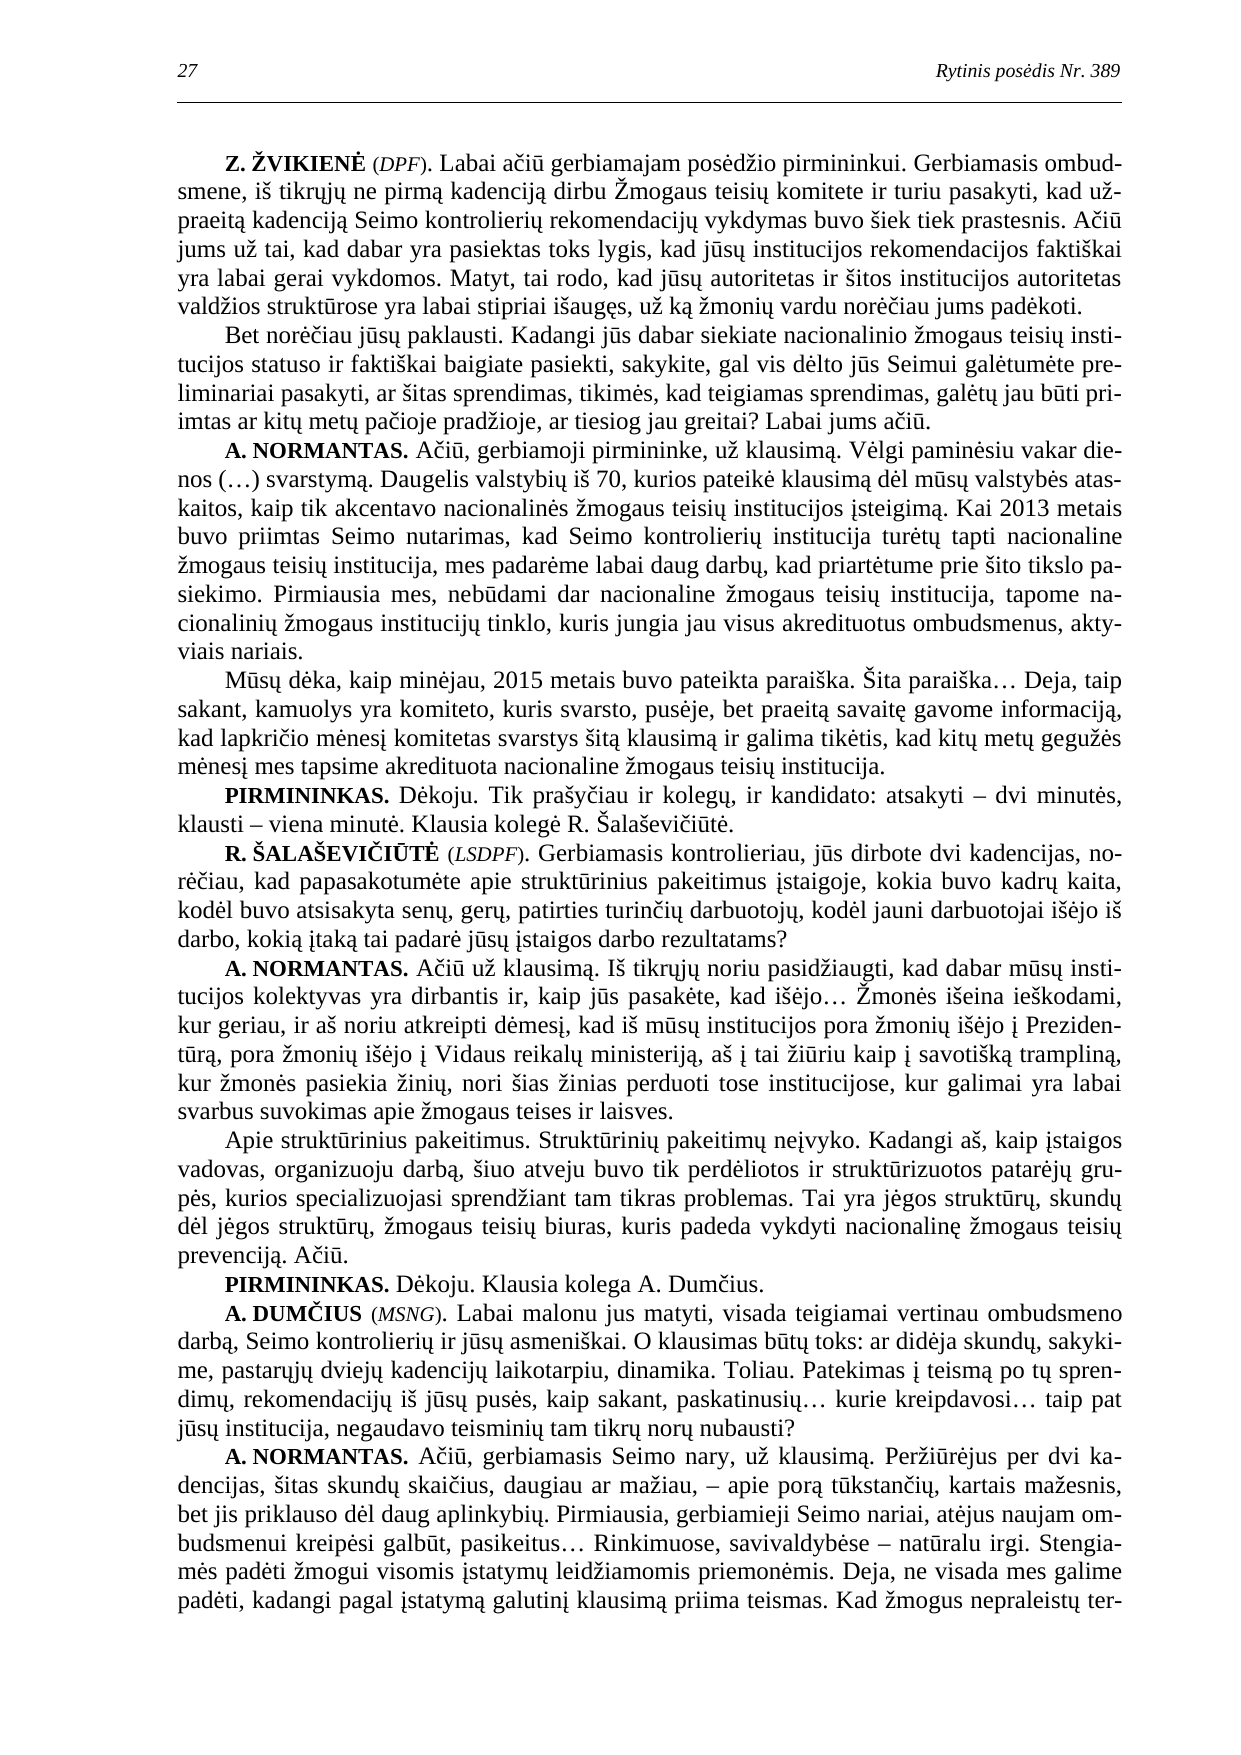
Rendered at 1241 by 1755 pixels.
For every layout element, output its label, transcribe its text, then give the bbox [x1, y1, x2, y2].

text PIRMININKAS. Dė­ko­ju. Klau­sia ko­le­ga A. Dum­čius. [177, 1269, 1122, 1298]
text Bet no­rė­čiau jū­sų pa­klaus­ti. Ka­dan­gi jūs da­bar sie­kia­te na­cio­na­li­nio žmo­gaus tei­sių ins­ti­tu­ci­jos sta­tu­so ir fak­tiš­kai bai­gia­te pa­siek­ti, sa­ky­ki­te, gal vis dėl­to jūs Sei­mui ga­lė­tu­mė­te pre­li­mi­na­riai pa­sa­ky­ti, ar ši­tas spren­di­mas, ti­ki­mės, kad tei­gia­mas spren­di­mas, ga­lė­tų jau bū­ti pri­im­tas ar ki­tų me­tų pa­čio­je pra­džio­je, ar tie­siog jau grei­tai? La­bai jums ačiū. [177, 320, 1122, 435]
text Z. ŽVIKIENĖ (DPF). La­bai ačiū ger­bia­ma­jam po­sė­džio pir­mi­nin­kui. Ger­bia­ma­sis om­bud­sme­ne, iš tik­rų­jų ne pir­mą ka­den­ci­ją dir­bu Žmo­gaus tei­sių ko­mi­te­te ir tu­riu pa­sa­ky­ti, kad už­pra­ei­tą ka­den­ci­ją Sei­mo kon­tro­lie­rių re­ko­men­da­ci­jų vyk­dy­mas bu­vo šiek tiek pras­tes­nis. Ačiū jums už tai, kad da­bar yra pa­siek­tas toks ly­gis, kad jū­sų ins­ti­tu­ci­jos re­ko­men­da­ci­jos fak­tiš­kai yra la­bai ge­rai vyk­do­mos. Ma­tyt, tai ro­do, kad jū­sų au­to­ri­te­tas ir ši­tos ins­ti­tu­ci­jos au­to­ri­te­tas val­džios struk­tū­ro­se yra la­bai stip­riai iš­au­gęs, už ką žmo­nių var­du no­rė­čiau jums pa­dė­ko­ti. [177, 148, 1122, 320]
text A. DUMČIUS (MSNG). La­bai ma­lo­nu jus ma­ty­ti, vi­sa­da tei­gia­mai ver­ti­nau om­bud­sme­no dar­bą, Sei­mo kon­tro­lie­rių ir jū­sų as­me­niš­kai. O klau­si­mas bū­tų toks: ar di­dė­ja skun­dų, sa­ky­ki­me, pas­ta­rų­jų dvie­jų ka­den­ci­jų lai­ko­tar­piu, di­na­mi­ka. To­liau. Pa­te­ki­mas į teis­mą po tų spren­di­mų, re­ko­men­da­ci­jų iš jū­sų pu­sės, kaip sa­kant, pa­ska­ti­nu­sių… ku­rie kreip­da­vo­si… taip pat jū­sų ins­ti­tu­ci­ja, ne­gau­da­vo teis­mi­nių tam tik­rų no­rų nu­baus­ti? [177, 1298, 1122, 1441]
text Mū­sų dė­ka, kaip mi­nė­jau, 2015 me­tais bu­vo pa­teik­ta pa­raiš­ka. Ši­ta pa­raiš­ka… De­ja, taip sa­kant, ka­muo­lys yra ko­mi­te­to, ku­ris svars­to, pu­sė­je, bet pra­ei­tą sa­vai­tę ga­vo­me in­for­ma­ci­ją, kad lap­kri­čio mė­ne­sį ko­mi­te­tas svars­tys ši­tą klau­si­mą ir ga­li­ma ti­kė­tis, kad ki­tų me­tų ge­gu­žės mė­ne­sį mes tap­si­me ak­re­di­tuo­ta na­cio­na­li­ne žmo­gaus tei­sių ins­ti­tu­ci­ja. [177, 665, 1122, 780]
text A. NORMANTAS. Ačiū, ger­bia­mo­ji pir­mi­nin­ke, už klau­si­mą. Vėl­gi pa­mi­nė­siu va­kar die­nos (…) svars­ty­mą. Dau­ge­lis vals­ty­bių iš 70, ku­rios pa­tei­kė klau­si­mą dėl mū­sų vals­ty­bės ata­s­kai­tos, kaip tik ak­cen­ta­vo na­cio­na­li­nės žmo­gaus tei­sių ins­ti­tu­ci­jos įstei­gi­mą. Kai 2013 me­tais bu­vo pri­im­tas Sei­mo nu­ta­ri­mas, kad Sei­mo kon­tro­lie­rių ins­ti­tu­ci­ja tu­rė­tų tap­ti na­cio­na­li­ne žmo­gaus tei­sių ins­ti­tu­ci­ja, mes pa­da­rė­me la­bai daug dar­bų, kad pri­ar­tė­tu­me prie ši­to tiks­lo pa­sie­ki­mo. Pir­miau­sia mes, ne­bū­da­mi dar na­cio­na­li­ne žmo­gaus tei­sių ins­ti­tu­ci­ja, ta­po­me na­ciona­li­nių žmo­gaus ins­ti­tu­ci­jų tin­klo, ku­ris jun­gia jau vi­sus ak­re­di­tuo­tus om­bud­sme­nus, ak­ty­viais na­riais. [177, 435, 1122, 665]
text R. ŠALAŠEVIČIŪTĖ (LSDPF). Ger­bia­ma­sis kon­tro­lie­riau, jūs dir­bo­te dvi ka­den­ci­jas, no­rė­čiau, kad pa­pa­sa­ko­tu­mė­te apie struk­tū­ri­nius pa­kei­ti­mus įstai­go­je, ko­kia bu­vo kad­rų kai­ta, ko­dėl bu­vo at­si­sa­ky­ta se­nų, ge­rų, pa­tir­ties tu­rin­čių dar­buo­to­jų, ko­dėl jau­ni dar­buo­to­jai iš­ėjo iš dar­bo, ko­kią įta­ką tai pa­da­rė jū­sų įstai­gos dar­bo re­zul­ta­tams? [177, 838, 1122, 953]
text Apie struk­tū­ri­nius pa­kei­ti­mus. Struk­tū­ri­nių pa­kei­ti­mų ne­įvy­ko. Ka­dan­gi aš, kaip įstai­gos va­do­vas, or­ga­ni­zuo­ju dar­bą, šiuo at­ve­ju bu­vo tik per­dė­lio­tos ir struk­tū­ri­zuo­tos pa­ta­rė­jų gru­pės, ku­rios spe­cia­li­zuo­ja­si spren­džiant tam tik­ras pro­ble­mas. Tai yra jė­gos struk­tū­rų, skun­dų dėl jė­gos struk­tū­rų, žmo­gaus tei­sių biu­ras, ku­ris pa­de­da vyk­dy­ti na­cio­na­li­nę žmo­gaus tei­sių pre­ven­ci­ją. Ačiū. [177, 1125, 1122, 1269]
text A. NORMANTAS. Ačiū už klau­si­mą. Iš tik­rų­jų no­riu pa­si­džiaug­ti, kad da­bar mū­sų ins­ti­tu­ci­jos ko­lek­ty­vas yra dir­ban­tis ir, kaip jūs pa­sa­kė­te, kad iš­ėjo… Žmo­nės iš­ei­na ieš­ko­da­mi, kur ge­riau, ir aš no­riu at­kreip­ti dė­me­sį, kad iš mū­sų ins­ti­tu­ci­jos po­ra žmo­nių iš­ėjo į Pre­zi­den­tū­rą, po­ra žmo­nių iš­ėjo į Vi­daus rei­ka­lų mi­nis­te­ri­ją, aš į tai žiū­riu kaip į sa­vo­tiš­ką tram­pli­ną, kur žmo­nės pa­sie­kia ži­nių, no­ri šias ži­nias per­duo­ti to­se ins­ti­tu­ci­jo­se, kur ga­li­mai yra la­bai svar­bus su­vo­ki­mas apie žmo­gaus tei­ses ir lais­ves. [177, 953, 1122, 1125]
text A. NORMANTAS. Ačiū, ger­bia­ma­sis Sei­mo na­ry, už klau­si­mą. Per­žiū­rė­jus per dvi ka­den­ci­jas, ši­tas skun­dų skai­čius, dau­giau ar ma­žiau, – apie po­rą tūks­tan­čių, kar­tais ma­žes­nis, bet jis pri­klau­so dėl daug ap­lin­ky­bių. Pir­miau­sia, ger­bia­mie­ji Sei­mo na­riai, at­ėjus nau­jam om­bud­sme­nui krei­pė­si gal­būt, pa­si­kei­tus… Rin­ki­muo­se, sa­vi­val­dy­bė­se – na­tū­ra­lu ir­gi. Sten­gia­mės pa­dė­ti žmo­gui vi­so­mis įsta­ty­mų lei­džia­mo­mis prie­mo­nė­mis. De­ja, ne vi­sa­da mes ga­li­me pa­dė­ti, ka­dan­gi pa­gal įsta­ty­mą ga­lu­ti­nį klau­si­mą pri­ima teis­mas. Kad žmo­gus ne­pra­leis­tų ter­ [177, 1441, 1122, 1614]
text PIRMININKAS. Dė­ko­ju. Tik pra­šy­čiau ir ko­le­gų, ir kan­di­da­to: at­sa­ky­ti – dvi mi­nu­tės, klaus­ti – vie­na mi­nu­tė. Klau­sia ko­le­gė R. Ša­la­še­vi­čiū­tė. [177, 780, 1122, 838]
